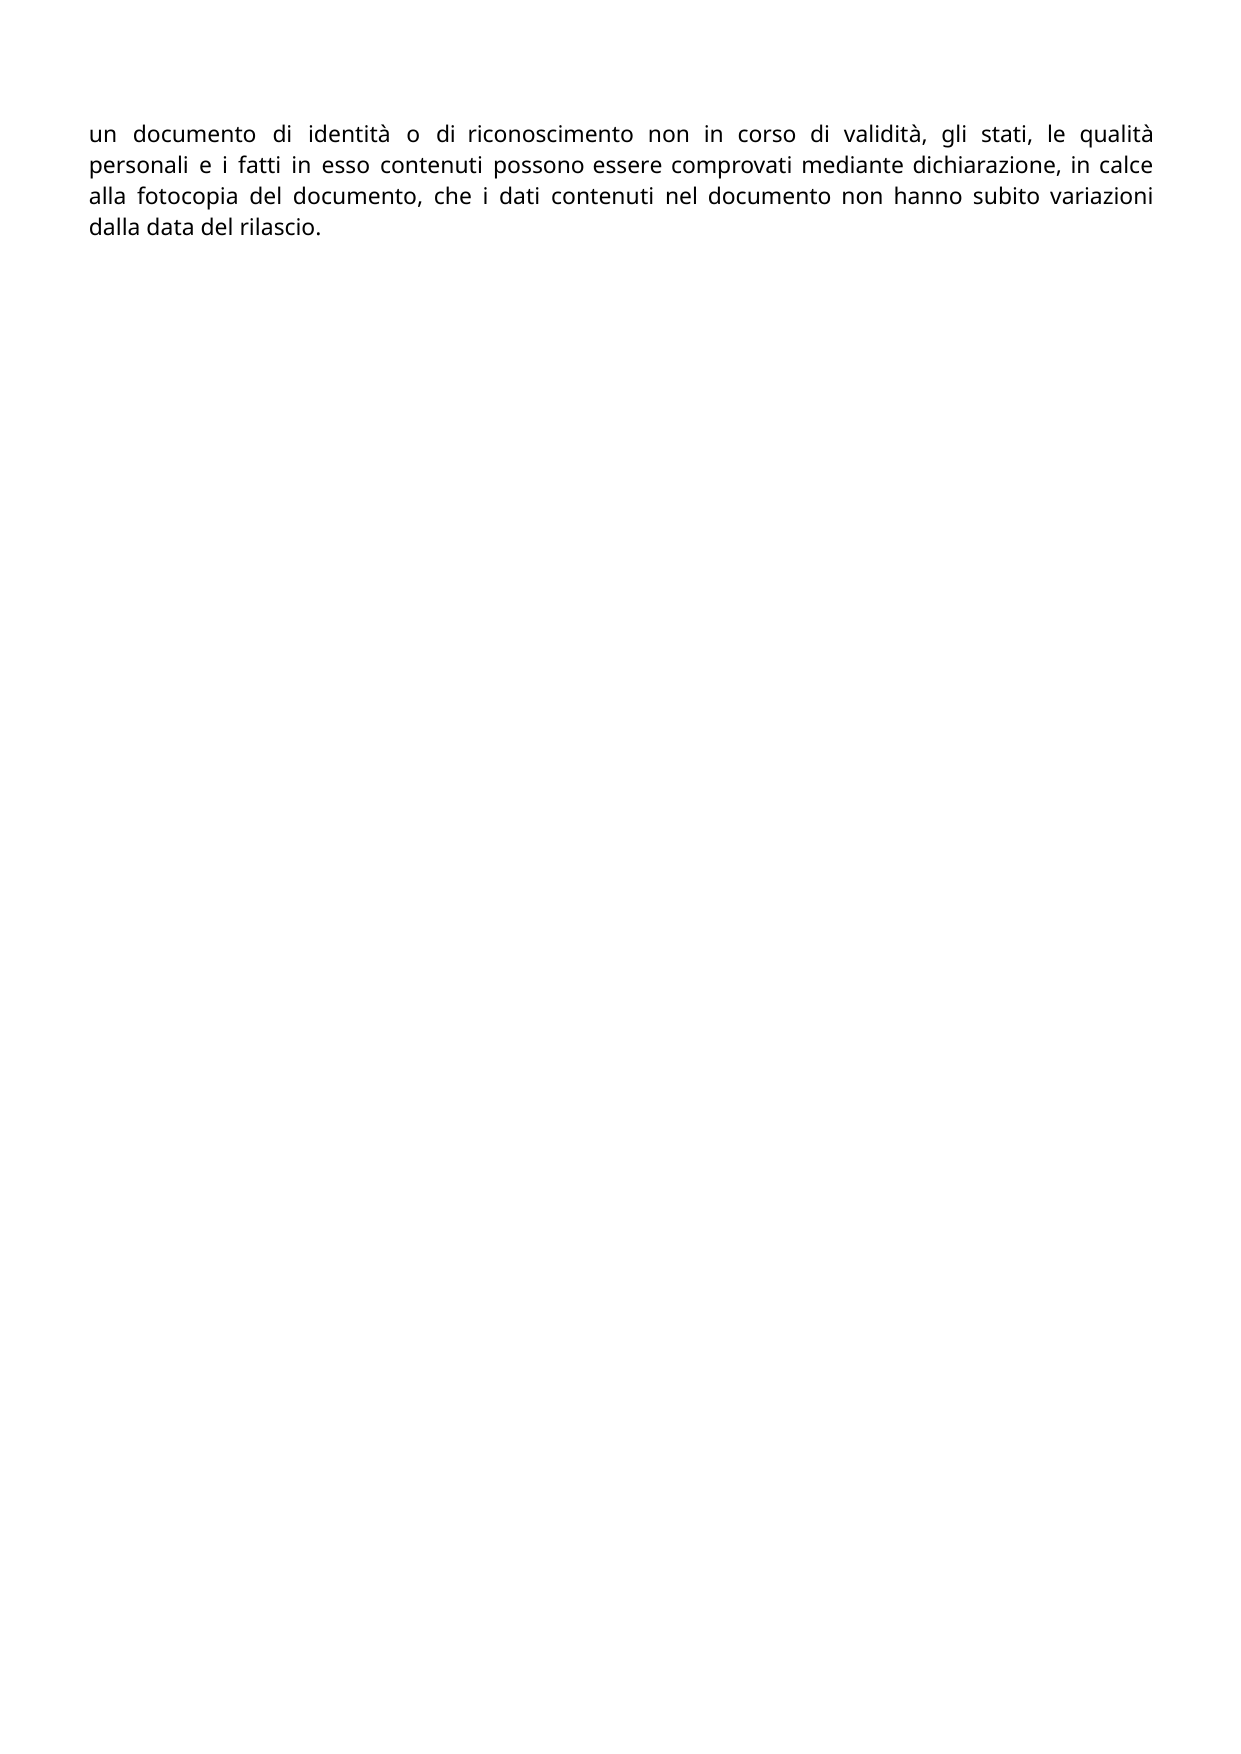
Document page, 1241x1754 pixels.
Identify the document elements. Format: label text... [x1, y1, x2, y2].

text un documento di identità o di riconoscimento non in corso di validità, gli stati, le qualità personali e i fatti in esso contenuti possono essere comprovati mediante dichiarazione, in calce alla fotocopia del documento, che i dati contenuti nel documento non hanno subito variazioni dalla data del rilascio. [89, 118, 1154, 243]
